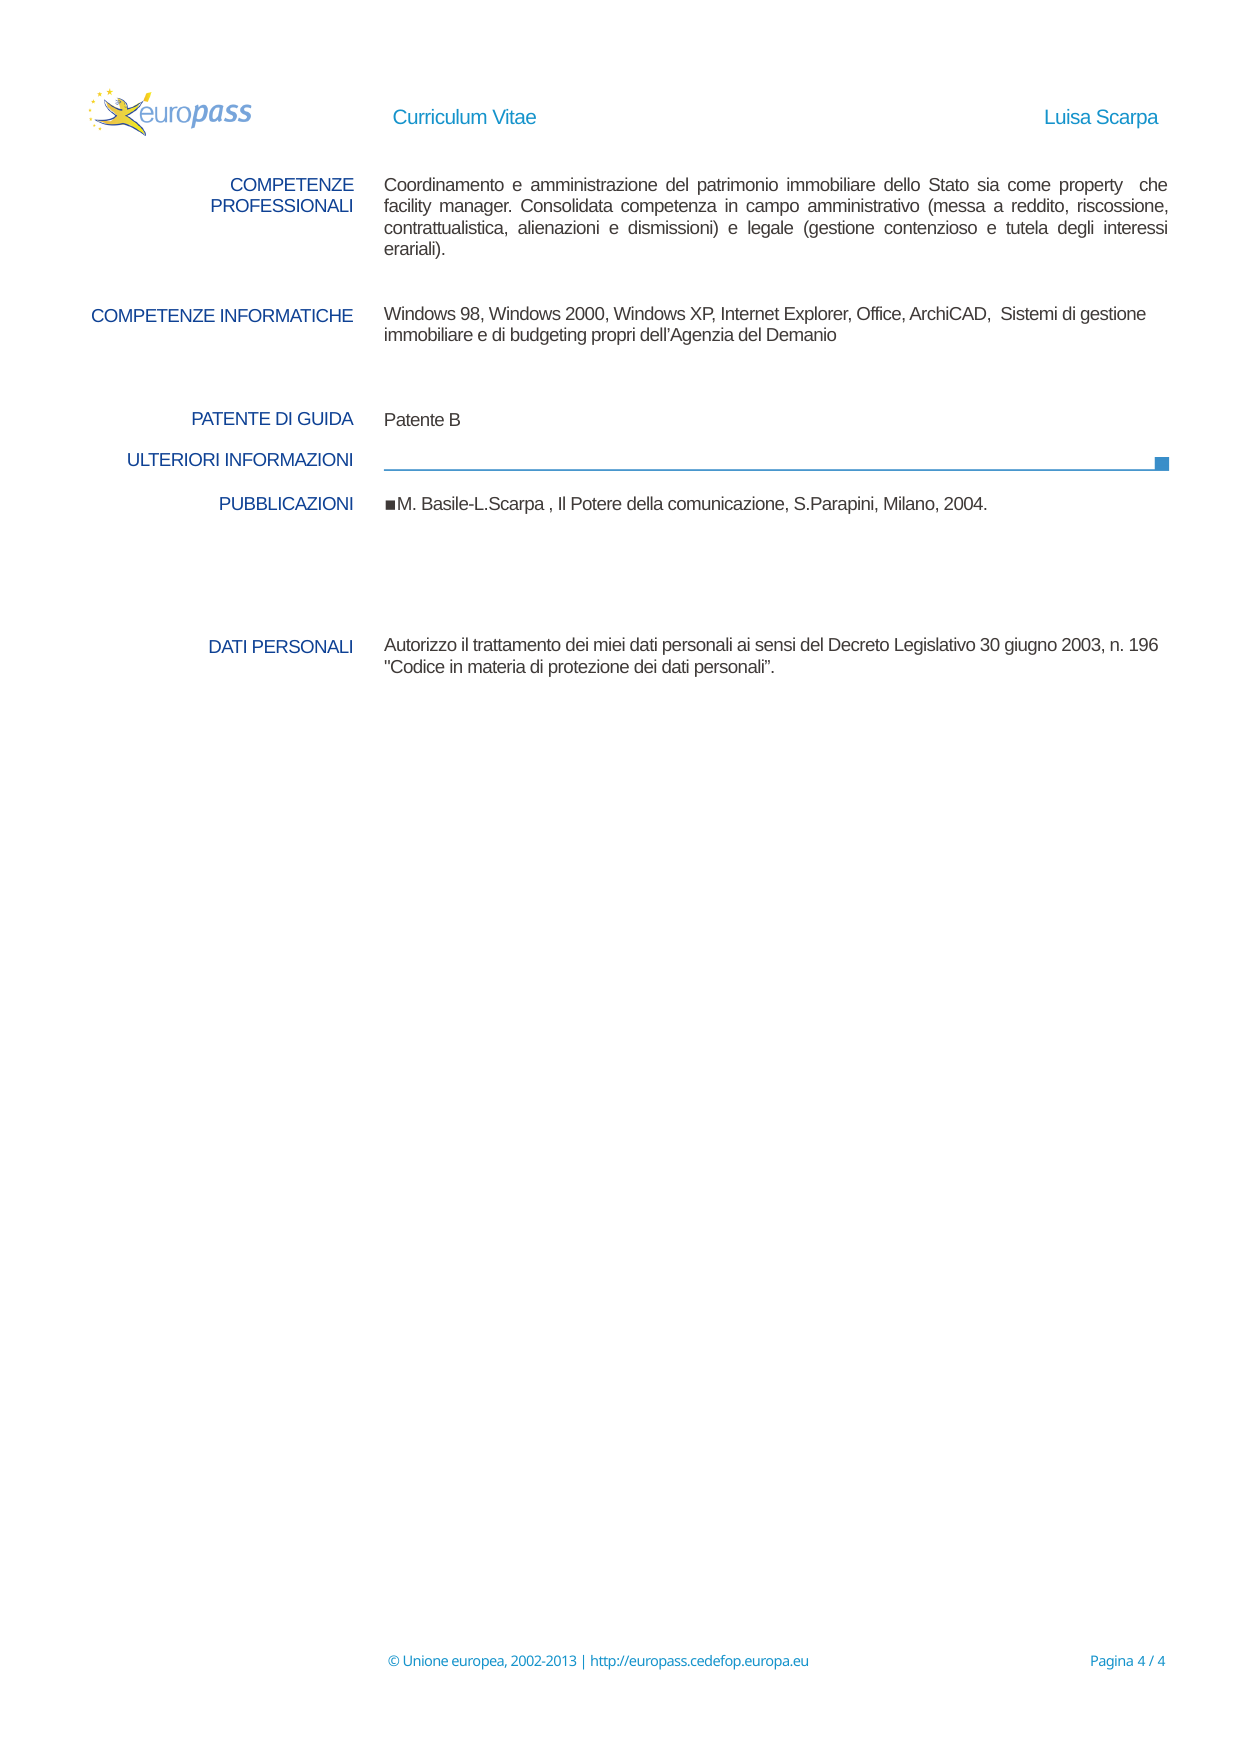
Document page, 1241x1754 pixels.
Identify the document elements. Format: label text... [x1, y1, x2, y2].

table_header Patente B [384, 405, 1169, 430]
table_cell Autorizzo il trattamento dei miei dati personali ai sensi del Decreto Legislativo 30 giugno 2003, n. 196 "Codice in materia di protezione dei dati personali”. [384, 634, 1169, 677]
table_header Windows 98, Windows 2000, Windows XP, Internet Explorer, Office, ArchiCAD, Sistemi di gestione immobiliare e di budgeting propri dell’Agenzia del Demanio [384, 303, 1169, 367]
table_header M. Basile-L.Scarpa , Il Potere della comunicazione, S.Parapini, Milano, 2004. [384, 490, 1169, 610]
table_cell [384, 610, 1169, 634]
table_cell Dati personali [89, 634, 384, 677]
table_header Competenze professionali [89, 171, 384, 283]
table_header Coordinamento e amministrazione del patrimonio immobiliare dello Stato sia come property che facility manager. Consolidata competenza in campo amministrativo (messa a reddito, riscossione, contrattualistica, alienazioni e dismissioni) e legale (gestione contenzioso e tutela degli interessi erariali). [384, 171, 1169, 283]
table_header Patente di guida [89, 405, 384, 430]
table_header Pubblicazioni [89, 490, 384, 610]
table_header Competenze informatiche [89, 303, 384, 367]
table_cell [89, 610, 384, 634]
table_header [384, 449, 1169, 469]
table_header ULTERIORI INFORMAZIONI [89, 449, 384, 471]
